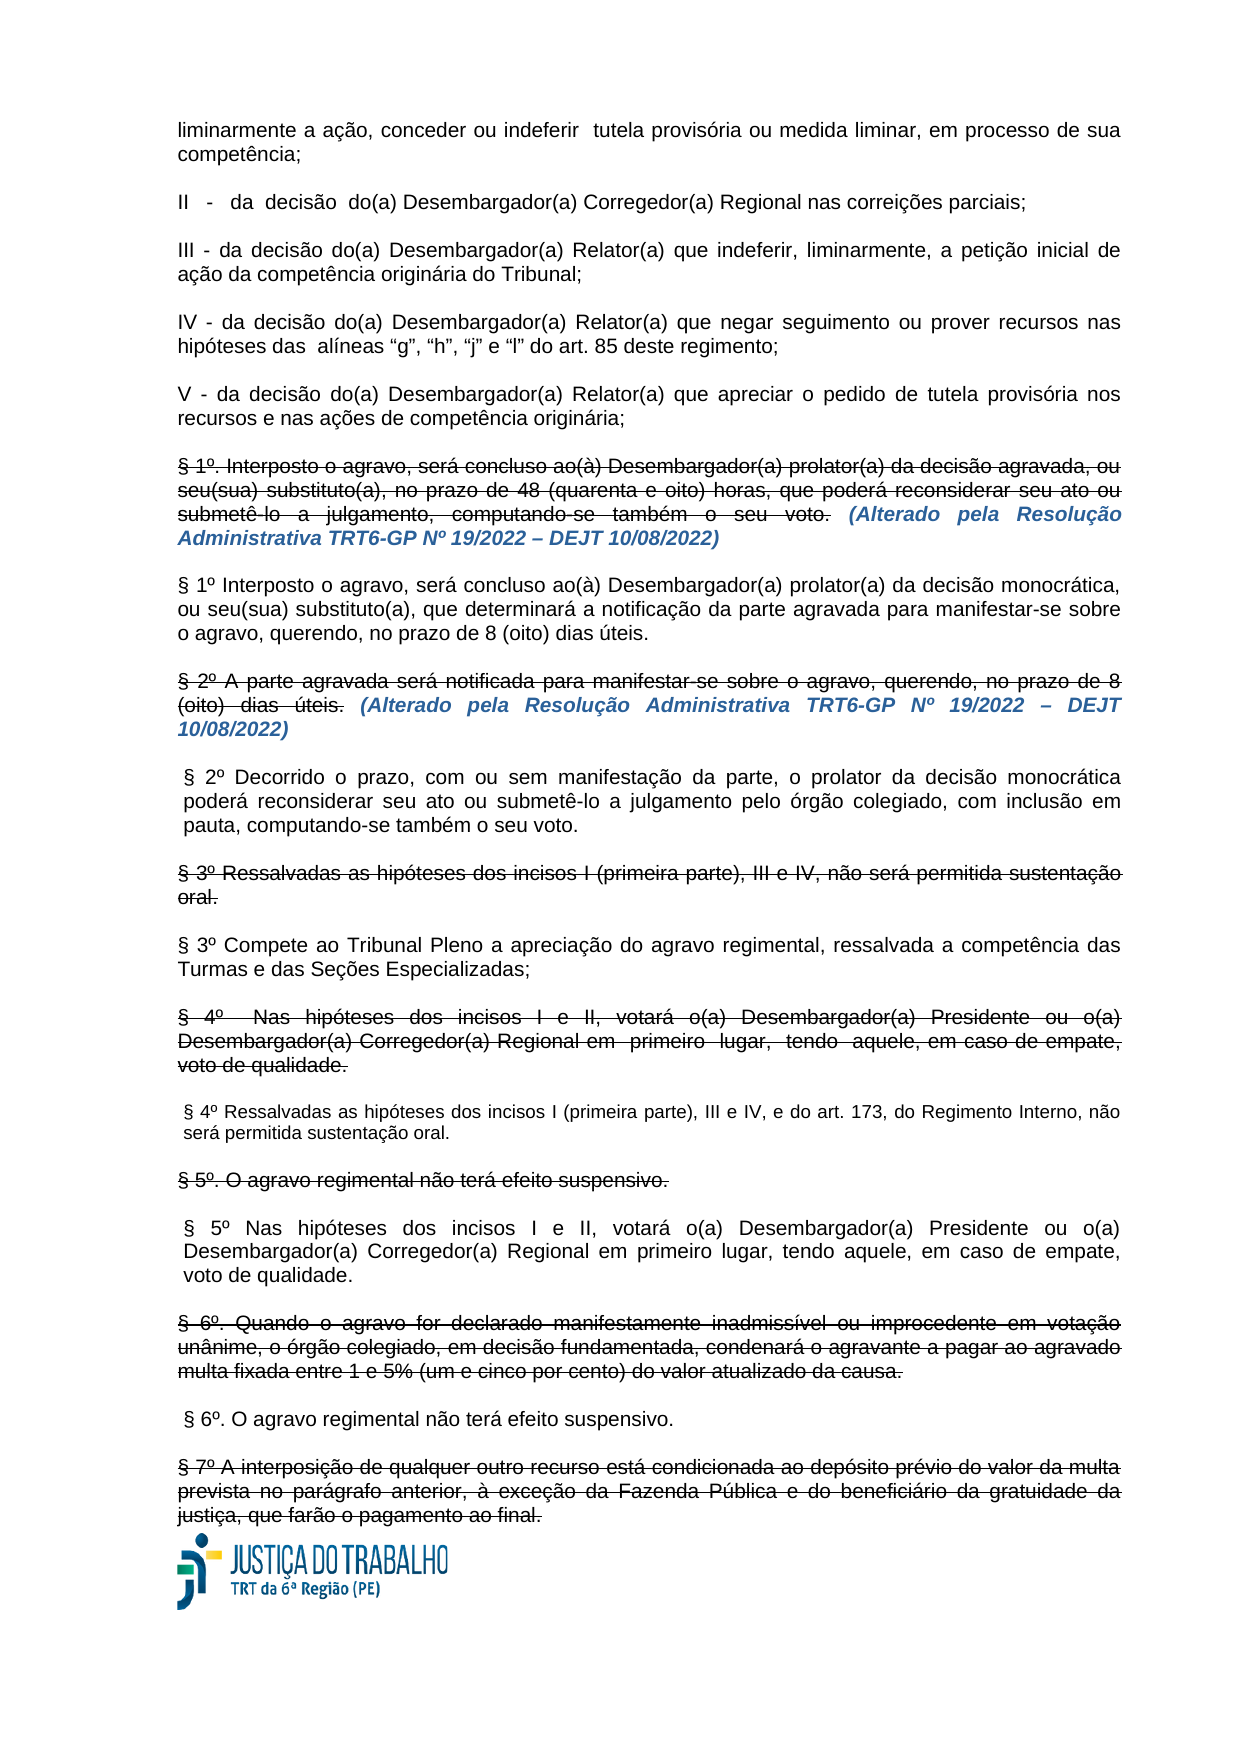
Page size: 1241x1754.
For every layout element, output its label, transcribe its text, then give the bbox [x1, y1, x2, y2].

text V - da decisão do(a) Desembargador(a) Relator(a) que apreciar o pedido de tutela provisória nos recursos e nas ações de competência originária; [177, 382, 1122, 429]
text § 3º Ressalvadas as hipóteses dos incisos I (primeira parte), III e IV, não será permitida sustentação oral. [177, 861, 1122, 874]
text § 7º A interposição de qualquer outro recurso está condicionada ao depósito prévio do valor da multa prevista no parágrafo anterior, à exceção da Fazenda Pública e do beneficiário da gratuidade da justiça, que farão o pagamento ao final. [177, 1493, 1122, 1527]
text § 1º. Interposto o agravo, será concluso ao(à) Desembargador(a) prolator(a) da decisão agravada, ou seu(sua) substituto(a), no prazo de 48 (quarenta e oito) horas, que poderá reconsiderar seu ato ou submetê-lo a julgamento, computando-se também o seu voto. (Alterado pela Resolução Administrativa TRT6-GP Nº 19/2022 – DEJT 10/08/2022) [177, 453, 1122, 491]
text II - da decisão do(a) Desembargador(a) Corregedor(a) Regional nas correições parciais; [177, 190, 1122, 214]
text § 3º Ressalvadas as hipóteses dos incisos I (primeira parte), III e IV, não será permitida sustentação oral. [177, 875, 1122, 909]
text § 2º Decorrido o prazo, com ou sem manifestação da parte, o prolator da decisão monocrática poderá reconsiderar seu ato ou submetê-lo a julgamento pelo órgão colegiado, com inclusão em pauta, computando-se também o seu voto. [183, 765, 1122, 837]
text § 2º A parte agravada será notificada para manifestar-se sobre o agravo, querendo, no prazo de 8 (oito) dias úteis. (Alterado pela Resolução Administrativa TRT6-GP Nº 19/2022 – DEJT 10/08/2022) [177, 683, 1122, 741]
text § 5º Nas hipóteses dos incisos I e II, votará o(a) Desembargador(a) Presidente ou o(a) Desembargador(a) Corregedor(a) Regional em primeiro lugar, tendo aquele, em caso de empate, voto de qualidade. [183, 1215, 1122, 1287]
text § 6º. Quando o agravo for declarado manifestamente inadmissível ou improcedente em votação unânime, o órgão colegiado, em decisão fundamentada, condenará o agravante a pagar ao agravado multa fixada entre 1 e 5% (um e cinco por cento) do valor atualizado da causa. [177, 1349, 1122, 1383]
text liminarmente a ação, conceder ou indeferir tutela provisória ou medida liminar, em processo de sua competência; [177, 118, 1122, 166]
text § 4º Nas hipóteses dos incisos I e II, votará o(a) Desembargador(a) Presidente ou o(a) Desembargador(a) Corregedor(a) Regional em primeiro lugar, tendo aquele, em caso de empate, voto de qualidade. [177, 1004, 1122, 1018]
text § 3º Compete ao Tribunal Pleno a apreciação do agravo regimental, ressalvada a competência das Turmas e das Seções Especializadas; [177, 933, 1122, 981]
text § 7º A interposição de qualquer outro recurso está condicionada ao depósito prévio do valor da multa prevista no parágrafo anterior, à exceção da Fazenda Pública e do beneficiário da gratuidade da justiça, que farão o pagamento ao final. [177, 1455, 1122, 1492]
text § 6º. Quando o agravo for declarado manifestamente inadmissível ou improcedente em votação unânime, o órgão colegiado, em decisão fundamentada, condenará o agravante a pagar ao agravado multa fixada entre 1 e 5% (um e cinco por cento) do valor atualizado da causa. [177, 1311, 1122, 1348]
text § 6º. O agravo regimental não terá efeito suspensivo. [183, 1407, 1122, 1431]
text § 5º. O agravo regimental não terá efeito suspensivo. [177, 1167, 1122, 1191]
text § 4º Nas hipóteses dos incisos I e II, votará o(a) Desembargador(a) Presidente ou o(a) Desembargador(a) Corregedor(a) Regional em primeiro lugar, tendo aquele, em caso de empate, voto de qualidade. [177, 1019, 1122, 1042]
text § 1º. Interposto o agravo, será concluso ao(à) Desembargador(a) prolator(a) da decisão agravada, ou seu(sua) substituto(a), no prazo de 48 (quarenta e oito) horas, que poderá reconsiderar seu ato ou submetê-lo a julgamento, computando-se também o seu voto. (Alterado pela Resolução Administrativa TRT6-GP Nº 19/2022 – DEJT 10/08/2022) [177, 492, 1122, 549]
picture [177, 1533, 448, 1610]
text IV - da decisão do(a) Desembargador(a) Relator(a) que negar seguimento ou prover recursos nas hipóteses das alíneas “g”, “h”, “j” e “l” do art. 85 deste regimento; [177, 310, 1122, 358]
text III - da decisão do(a) Desembargador(a) Relator(a) que indeferir, liminarmente, a petição inicial de ação da competência originária do Tribunal; [177, 238, 1122, 286]
text § 4º Nas hipóteses dos incisos I e II, votará o(a) Desembargador(a) Presidente ou o(a) Desembargador(a) Corregedor(a) Regional em primeiro lugar, tendo aquele, em caso de empate, voto de qualidade. [177, 1043, 1122, 1076]
text § 4º Ressalvadas as hipóteses dos incisos I (primeira parte), III e IV, e do art. 173, do Regimento Interno, não será permitida sustentação oral. [183, 1100, 1122, 1143]
text § 2º A parte agravada será notificada para manifestar-se sobre o agravo, querendo, no prazo de 8 (oito) dias úteis. (Alterado pela Resolução Administrativa TRT6-GP Nº 19/2022 – DEJT 10/08/2022) [177, 669, 1122, 682]
text § 1º Interposto o agravo, será concluso ao(à) Desembargador(a) prolator(a) da decisão monocrática, ou seu(sua) substituto(a), que determinará a notificação da parte agravada para manifestar-se sobre o agravo, querendo, no prazo de 8 (oito) dias úteis. [177, 573, 1122, 645]
